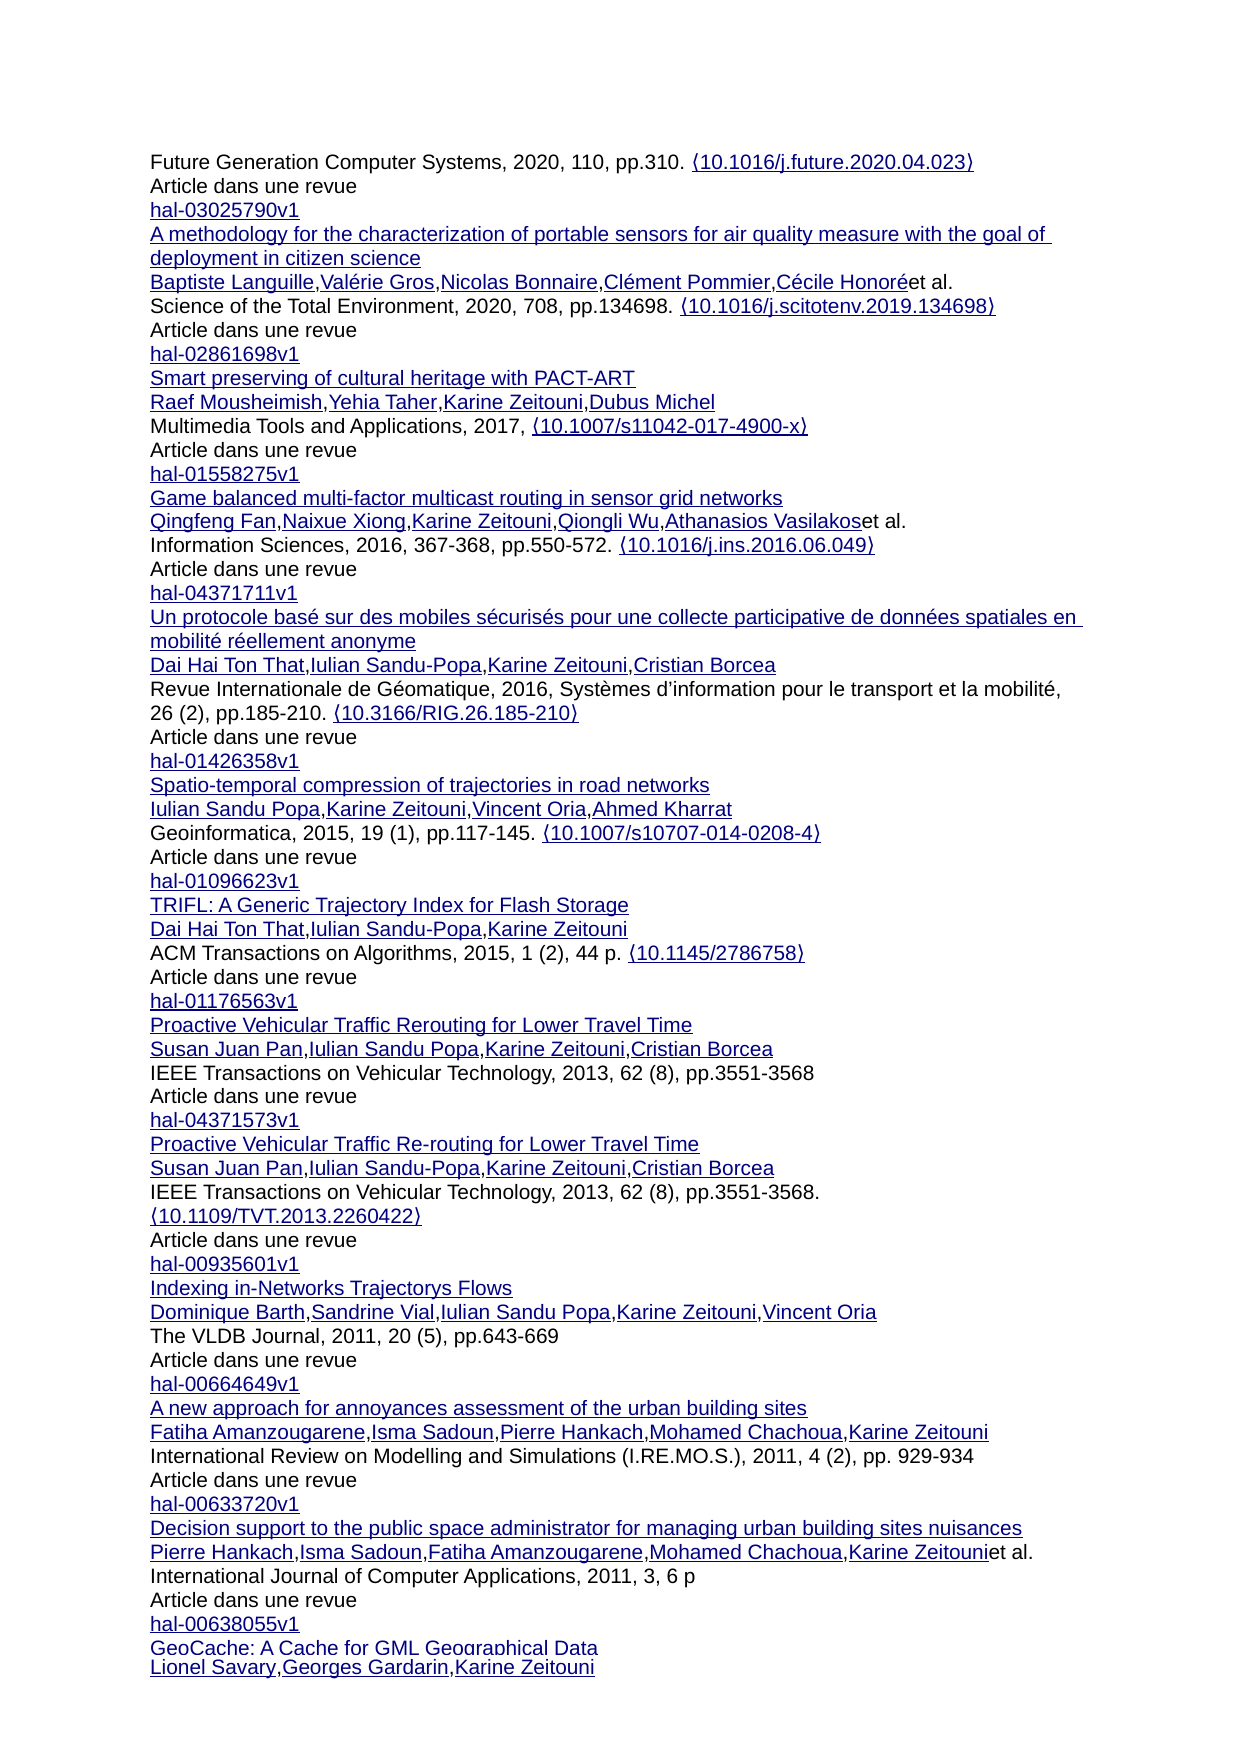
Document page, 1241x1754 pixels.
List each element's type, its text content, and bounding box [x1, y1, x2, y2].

table_cell GeoCache: A Cache for GML Geographical Data Lionel Savary,Georges Gardarin,Karine Zeitouni [150, 1635, 1090, 1679]
table_cell Indexing in-Networks Trajectorys Flows Dominique Barth,Sandrine Vial,Iulian Sandu Popa,Karine Zeitouni,Vincent Oria The VLDB Journal, 2011, 20 (5), pp.643-669 Article dans une revue hal-00664649v1 [150, 1276, 1090, 1396]
table_cell Proactive Vehicular Traffic Re-routing for Lower Travel Time Susan Juan Pan,Iulian Sandu-Popa,Karine Zeitouni,Cristian Borcea IEEE Transactions on Vehicular Technology, 2013, 62 (8), pp.3551-3568. ⟨10.1109/TVT.2013.2260422⟩ Article dans une revue hal-00935601v1 [150, 1132, 1090, 1276]
table_cell A methodology for the characterization of portable sensors for air quality measure with the goal of deployment in citizen science Baptiste Languille,Valérie Gros,Nicolas Bonnaire,Clément Pommier,Cécile Honoréet al. Science of the Total Environment, 2020, 708, pp.134698. ⟨10.1016/j.scitotenv.2019.134698⟩ Article dans une revue hal-02861698v1 [150, 222, 1090, 366]
table_cell A new approach for annoyances assessment of the urban building sites Fatiha Amanzougarene,Isma Sadoun,Pierre Hankach,Mohamed Chachoua,Karine Zeitouni International Review on Modelling and Simulations (I.RE.MO.S.), 2011, 4 (2), pp. 929-934 Article dans une revue hal-00633720v1 [150, 1396, 1090, 1516]
table_cell Un protocole basé sur des mobiles sécurisés pour une collecte participative de données spatiales en mobilité réellement anonyme Dai Hai Ton That,Iulian Sandu-Popa,Karine Zeitouni,Cristian Borcea Revue Internationale de Géomatique, 2016, Systèmes d’information pour le transport et la mobilité, 26 (2), pp.185-210. ⟨10.3166/RIG.26.185-210⟩ Article dans une revue hal-01426358v1 [150, 605, 1090, 773]
table_cell Proactive Vehicular Traffic Rerouting for Lower Travel Time Susan Juan Pan,Iulian Sandu Popa,Karine Zeitouni,Cristian Borcea IEEE Transactions on Vehicular Technology, 2013, 62 (8), pp.3551-3568 Article dans une revue hal-04371573v1 [150, 1013, 1090, 1132]
table_cell TRIFL: A Generic Trajectory Index for Flash Storage Dai Hai Ton That,Iulian Sandu-Popa,Karine Zeitouni ACM Transactions on Algorithms, 2015, 1 (2), 44 p. ⟨10.1145/2786758⟩ Article dans une revue hal-01176563v1 [150, 893, 1090, 1012]
table_cell Spatio-temporal compression of trajectories in road networks Iulian Sandu Popa,Karine Zeitouni,Vincent Oria,Ahmed Kharrat Geoinformatica, 2015, 19 (1), pp.117-145. ⟨10.1007/s10707-014-0208-4⟩ Article dans une revue hal-01096623v1 [150, 773, 1090, 893]
table_cell Game balanced multi-factor multicast routing in sensor grid networks Qingfeng Fan,Naixue Xiong,Karine Zeitouni,Qiongli Wu,Athanasios Vasilakoset al. Information Sciences, 2016, 367-368, pp.550-572. ⟨10.1016/j.ins.2016.06.049⟩ Article dans une revue hal-04371711v1 [150, 485, 1090, 605]
table_cell Decision support to the public space administrator for managing urban building sites nuisances Pierre Hankach,Isma Sadoun,Fatiha Amanzougarene,Mohamed Chachoua,Karine Zeitouniet al. International Journal of Computer Applications, 2011, 3, 6 p Article dans une revue hal-00638055v1 [150, 1516, 1090, 1635]
table_cell Smart preserving of cultural heritage with PACT-ART Raef Mousheimish,Yehia Taher,Karine Zeitouni,Dubus Michel Multimedia Tools and Applications, 2017, ⟨10.1007/s11042-017-4900-x⟩ Article dans une revue hal-01558275v1 [150, 366, 1090, 485]
table_cell Future Generation Computer Systems, 2020, 110, pp.310. ⟨10.1016/j.future.2020.04.023⟩ Article dans une revue hal-03025790v1 [150, 150, 1090, 222]
